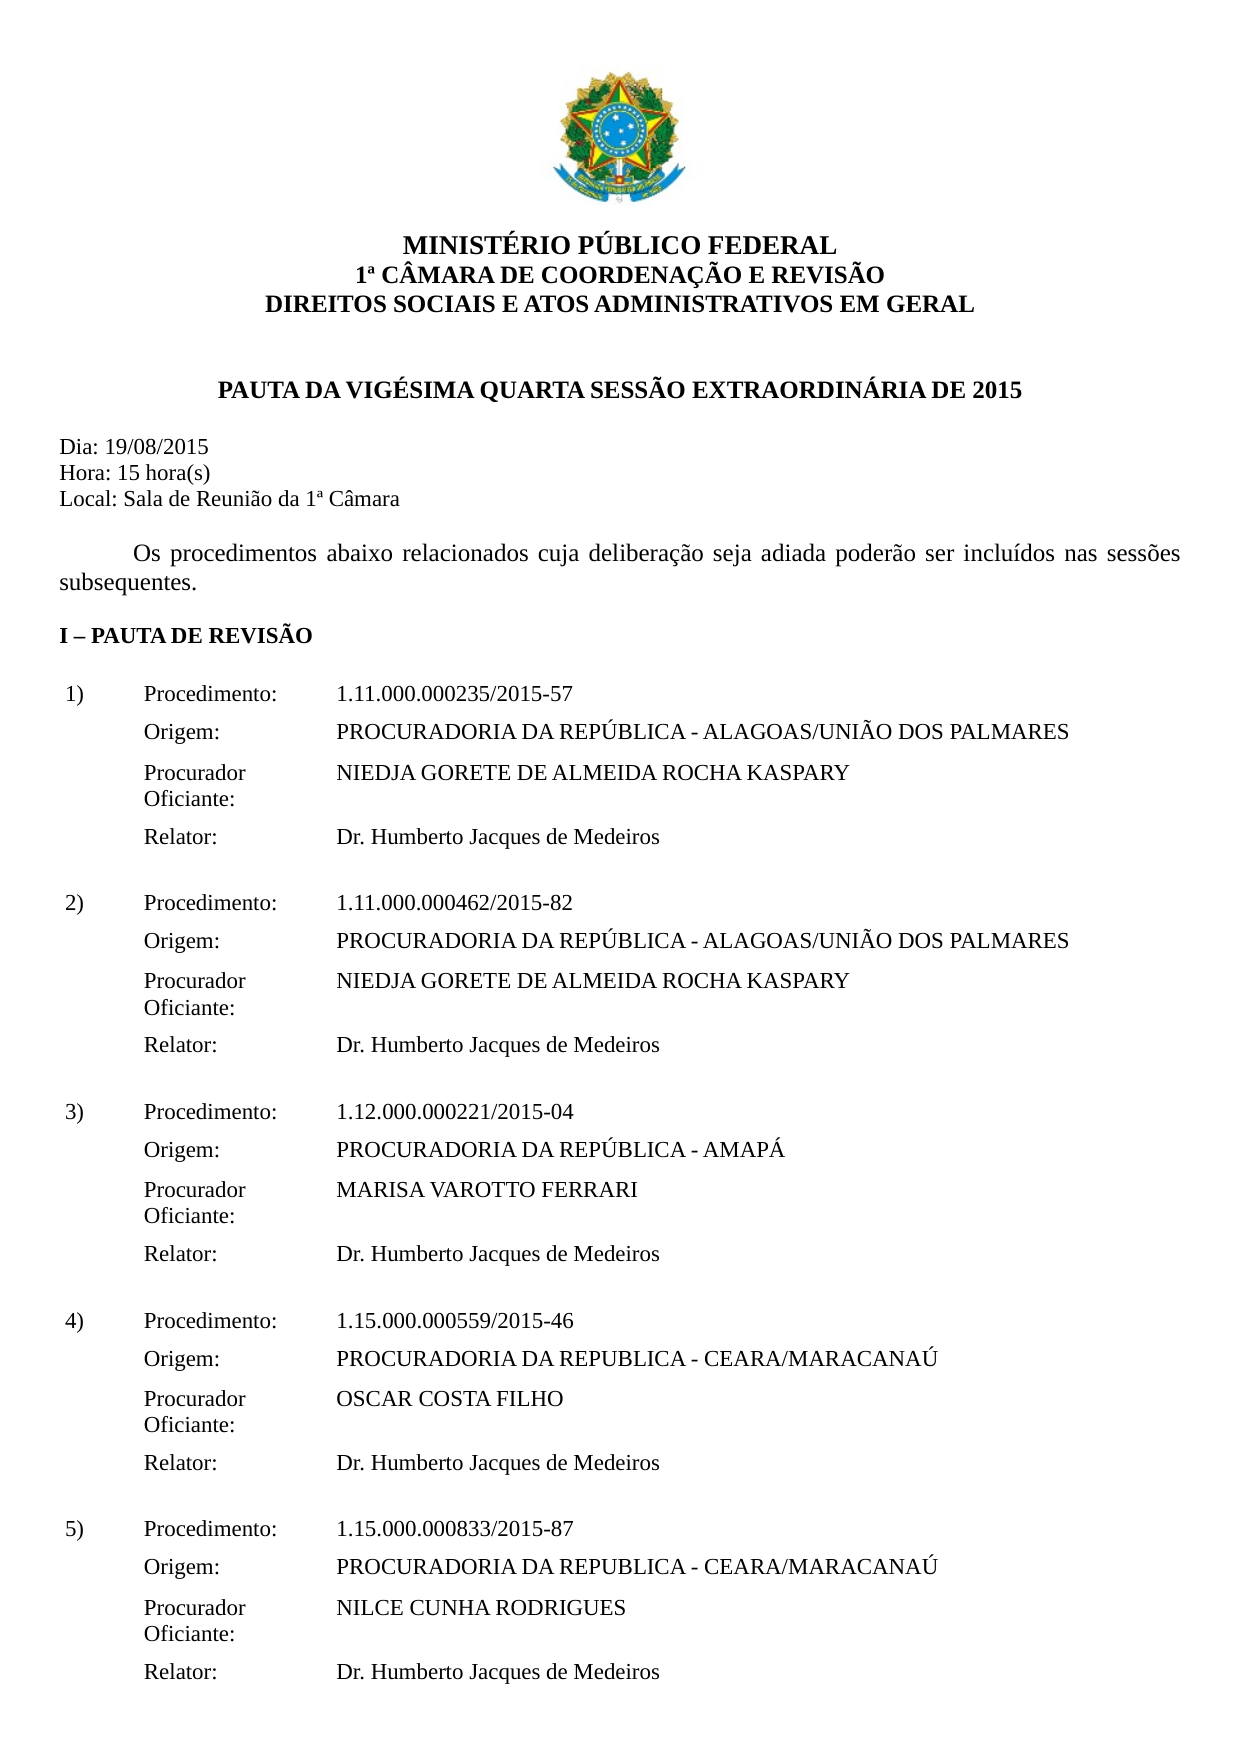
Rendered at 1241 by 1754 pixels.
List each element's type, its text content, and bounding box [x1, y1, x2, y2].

table_header Procedimento: [138, 1510, 330, 1548]
table_header 2) [59, 884, 138, 921]
table_header 1.11.000.000235/2015-57 [330, 675, 1181, 713]
table_cell PROCURADORIA DA REPÚBLICA - AMAPÁ [330, 1130, 1181, 1170]
table_cell Origem: [138, 713, 330, 753]
table_cell Procurador Oficiante: [138, 962, 330, 1026]
table_cell Relator: [138, 1235, 330, 1275]
table_header Procedimento: [138, 675, 330, 713]
table_header 1.15.000.000833/2015-87 [330, 1510, 1181, 1548]
table_cell Procurador Oficiante: [138, 1379, 330, 1443]
table_header 1) [59, 675, 138, 713]
table_cell PROCURADORIA DA REPUBLICA - CEARA/MARACANAÚ [330, 1548, 1181, 1588]
table_cell PROCURADORIA DA REPÚBLICA - ALAGOAS/UNIÃO DOS PALMARES [330, 921, 1181, 962]
table_cell PROCURADORIA DA REPÚBLICA - ALAGOAS/UNIÃO DOS PALMARES [330, 713, 1181, 753]
table_header Procedimento: [138, 1301, 330, 1339]
table_cell Relator: [138, 1026, 330, 1066]
table_cell [59, 1170, 138, 1234]
table_cell NIEDJA GORETE DE ALMEIDA ROCHA KASPARY [330, 753, 1181, 817]
text DIREITOS SOCIAIS E ATOS ADMINISTRATIVOS EM GERAL [59, 289, 1181, 318]
table_header 3) [59, 1092, 138, 1130]
table_cell MARISA VAROTTO FERRARI [330, 1170, 1181, 1234]
text MINISTÉRIO PÚBLICO FEDERAL [59, 229, 1181, 260]
table_cell [59, 1652, 138, 1692]
table_cell [59, 1026, 138, 1066]
table_cell Procurador Oficiante: [138, 1588, 330, 1652]
text Dia: 19/08/2015 [59, 433, 1181, 459]
table_cell [59, 1235, 138, 1275]
table_header 4) [59, 1301, 138, 1339]
table_cell Dr. Humberto Jacques de Medeiros [330, 817, 1181, 857]
table_cell PROCURADORIA DA REPUBLICA - CEARA/MARACANAÚ [330, 1339, 1181, 1379]
table_header Procedimento: [138, 884, 330, 921]
text Os procedimentos abaixo relacionados cuja deliberação seja adiada poderão ser incluídos nas sessões subsequentes. [59, 538, 1181, 596]
table_cell [59, 1379, 138, 1443]
table_cell [59, 753, 138, 817]
table_cell [59, 921, 138, 962]
table_cell Dr. Humberto Jacques de Medeiros [330, 1652, 1181, 1692]
table_cell NIEDJA GORETE DE ALMEIDA ROCHA KASPARY [330, 962, 1181, 1026]
table_cell NILCE CUNHA RODRIGUES [330, 1588, 1181, 1652]
table_cell Relator: [138, 1443, 330, 1483]
table_cell [59, 1339, 138, 1379]
table_cell [59, 1443, 138, 1483]
table_cell Dr. Humberto Jacques de Medeiros [330, 1026, 1181, 1066]
text Local: Sala de Reunião da 1ª Câmara [59, 486, 1181, 512]
table_cell Procurador Oficiante: [138, 753, 330, 817]
table_cell Relator: [138, 1652, 330, 1692]
table_cell [59, 1548, 138, 1588]
table_cell Dr. Humberto Jacques de Medeiros [330, 1443, 1181, 1483]
table_header 1.15.000.000559/2015-46 [330, 1301, 1181, 1339]
table_cell [59, 713, 138, 753]
table_cell Origem: [138, 1339, 330, 1379]
table_header 5) [59, 1510, 138, 1548]
table_header 1.12.000.000221/2015-04 [330, 1092, 1181, 1130]
table_cell Dr. Humberto Jacques de Medeiros [330, 1235, 1181, 1275]
table_cell Origem: [138, 921, 330, 962]
text PAUTA DA VIGÉSIMA QUARTA SESSÃO EXTRAORDINÁRIA DE 2015 [59, 375, 1181, 404]
table_cell Procurador Oficiante: [138, 1170, 330, 1234]
text Hora: 15 hora(s) [59, 459, 1181, 486]
table_cell OSCAR COSTA FILHO [330, 1379, 1181, 1443]
table_cell Origem: [138, 1130, 330, 1170]
table_cell [59, 962, 138, 1026]
table_header Procedimento: [138, 1092, 330, 1130]
table_cell Relator: [138, 817, 330, 857]
table_cell [59, 817, 138, 857]
table_header 1.11.000.000462/2015-82 [330, 884, 1181, 921]
table_cell [59, 1588, 138, 1652]
table_cell Origem: [138, 1548, 330, 1588]
table_cell [59, 1130, 138, 1170]
text 1ª CÂMARA DE COORDENAÇÃO E REVISÃO [59, 260, 1181, 289]
text I – PAUTA DE REVISÃO [59, 622, 1181, 648]
